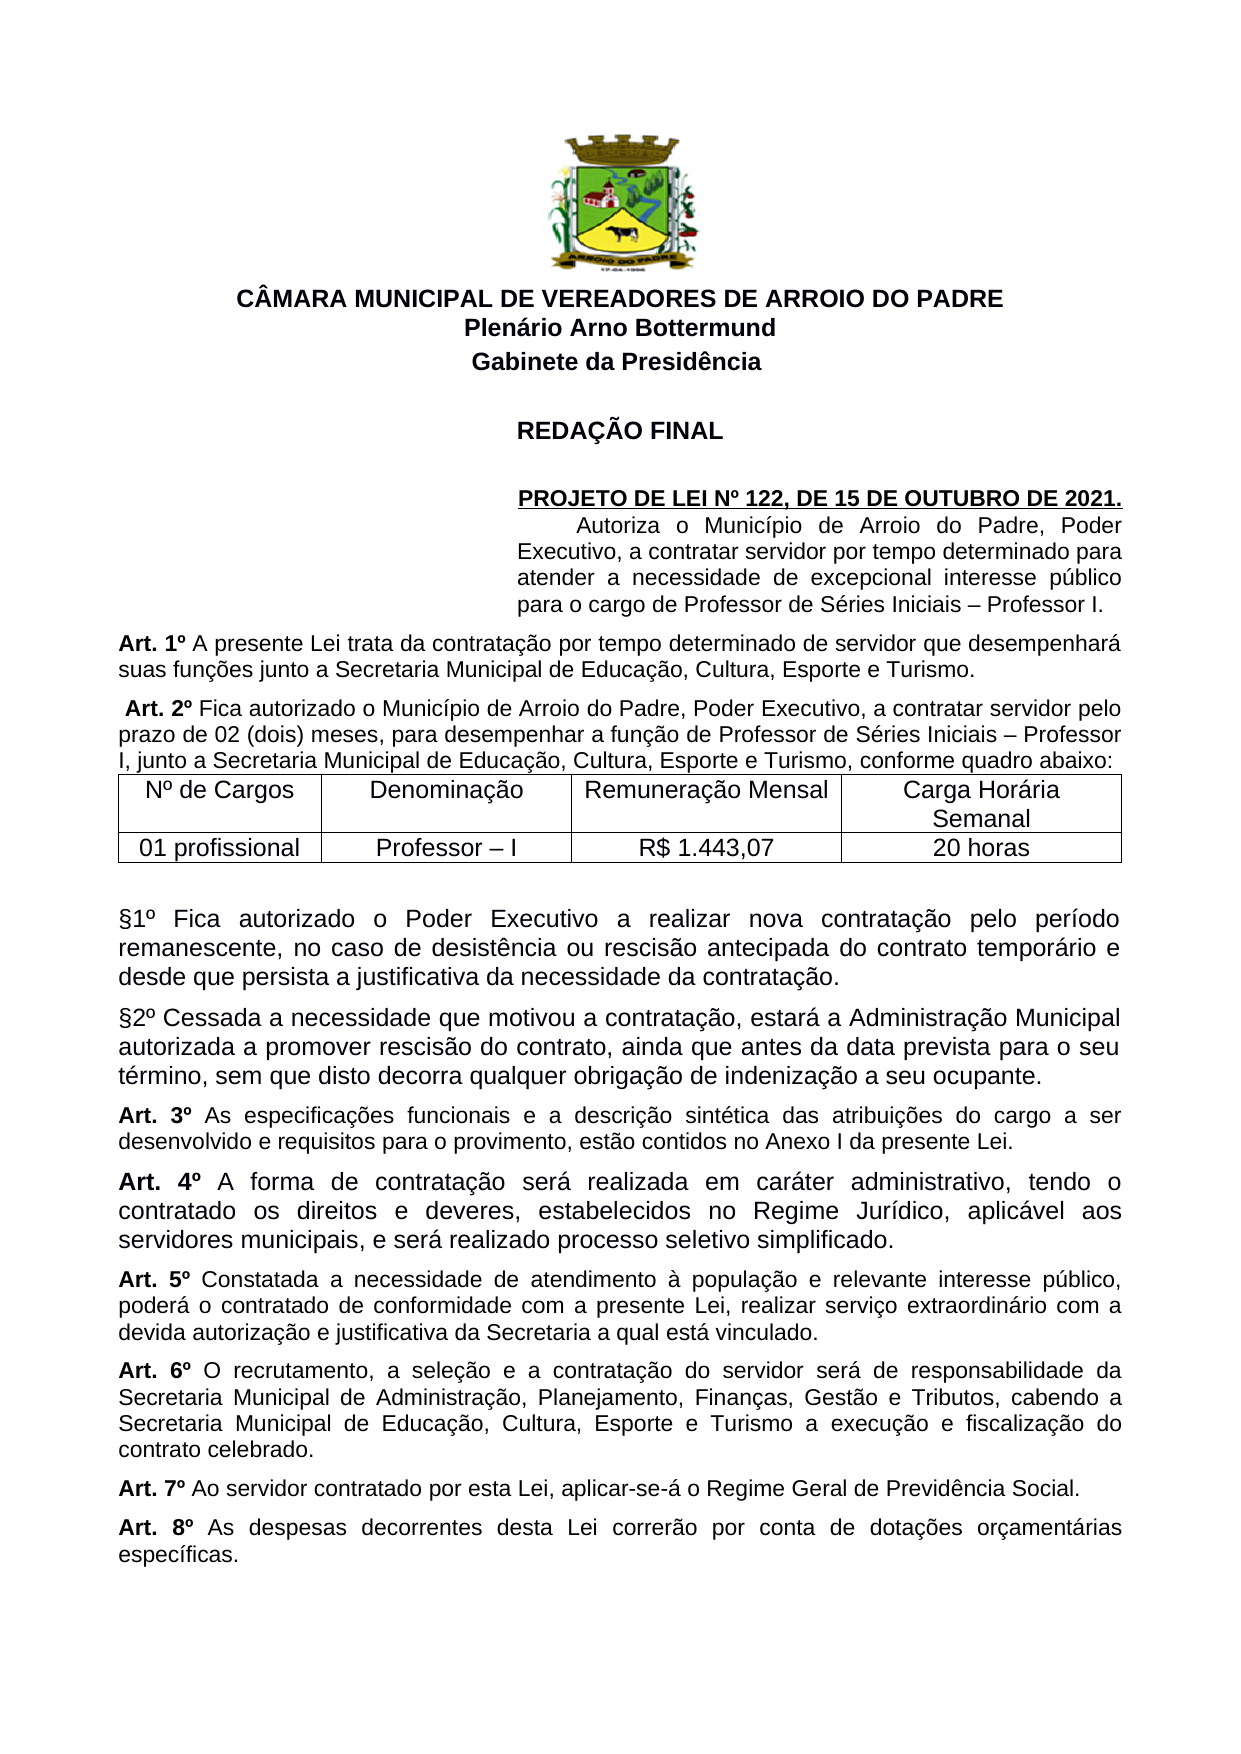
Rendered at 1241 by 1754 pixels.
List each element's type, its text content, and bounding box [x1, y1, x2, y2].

text Art. 6º O recrutamento, a seleção e a contratação do servidor será de responsabilidade da Secretaria Municipal de Administração, Planejamento, Finanças, Gestão e Tributos, cabendo a Secretaria Municipal de Educação, Cultura, Esporte e Turismo a execução e fiscalização do contrato celebrado. [118, 1357, 1122, 1463]
table_cell Professor – I [322, 833, 571, 862]
text PROJETO DE LEI Nº 122, DE 15 DE OUTUBRO DE 2021. [118, 485, 1122, 512]
table_cell R$ 1.443,07 [572, 833, 841, 862]
text Gabinete da Presidência [118, 347, 1122, 376]
table_header Nº de Cargos [119, 775, 321, 832]
table_cell 01 profissional [119, 833, 321, 862]
text Art. 3º As especificações funcionais e a descrição sintética das atribuições do cargo a ser desenvolvido e requisitos para o provimento, estão contidos no Anexo I da presente Lei. [118, 1102, 1122, 1154]
table_header Denominação [322, 775, 571, 832]
text REDAÇÃO FINAL [118, 416, 1122, 445]
text Autoriza o Município de Arroio do Padre, Poder Executivo, a contratar servidor por tempo determinado para atender a necessidade de excepcional interesse público para o cargo de Professor de Séries Iniciais – Professor I. [517, 512, 1122, 617]
text Plenário Arno Bottermund [118, 313, 1122, 342]
picture [541, 121, 708, 275]
table_header Carga Horária Semanal [842, 775, 1121, 832]
text Art. 1º A presente Lei trata da contratação por tempo determinado de servidor que desempenhará suas funções junto a Secretaria Municipal de Educação, Cultura, Esporte e Turismo. [118, 629, 1122, 682]
table_cell 20 horas [842, 833, 1121, 862]
text Art. 8º As despesas decorrentes desta Lei correrão por conta de dotações orçamentárias específicas. [118, 1514, 1122, 1567]
text §1º Fica autorizado o Poder Executivo a realizar nova contratação pelo período remanescente, no caso de desistência ou rescisão antecipada do contrato temporário e desde que persista a justificativa da necessidade da contratação. [118, 904, 1122, 991]
text Câmara Municipal de Vereadores de Arroio do Padre [118, 284, 1122, 313]
text Art. 2º Fica autorizado o Município de Arroio do Padre, Poder Executivo, a contratar servidor pelo prazo de 02 (dois) meses, para desempenhar a função de Professor de Séries Iniciais – Professor I, junto a Secretaria Municipal de Educação, Cultura, Esporte e Turismo, conforme quadro abaixo: [118, 695, 1122, 774]
text Art. 7º Ao servidor contratado por esta Lei, aplicar-se-á o Regime Geral de Previdência Social. [118, 1475, 1122, 1502]
text Art. 5º Constatada a necessidade de atendimento à população e relevante interesse público, poderá o contratado de conformidade com a presente Lei, realizar serviço extraordinário com a devida autorização e justificativa da Secretaria a qual está vinculado. [118, 1266, 1122, 1345]
text Art. 4º A forma de contratação será realizada em caráter administrativo, tendo o contratado os direitos e deveres, estabelecidos no Regime Jurídico, aplicável aos servidores municipais, e será realizado processo seletivo simplificado. [118, 1167, 1122, 1253]
text §2º Cessada a necessidade que motivou a contratação, estará a Administração Municipal autorizada a promover rescisão do contrato, ainda que antes da data prevista para o seu término, sem que disto decorra qualquer obrigação de indenização a seu ocupante. [118, 1003, 1122, 1089]
table_header Remuneração Mensal [572, 775, 841, 832]
